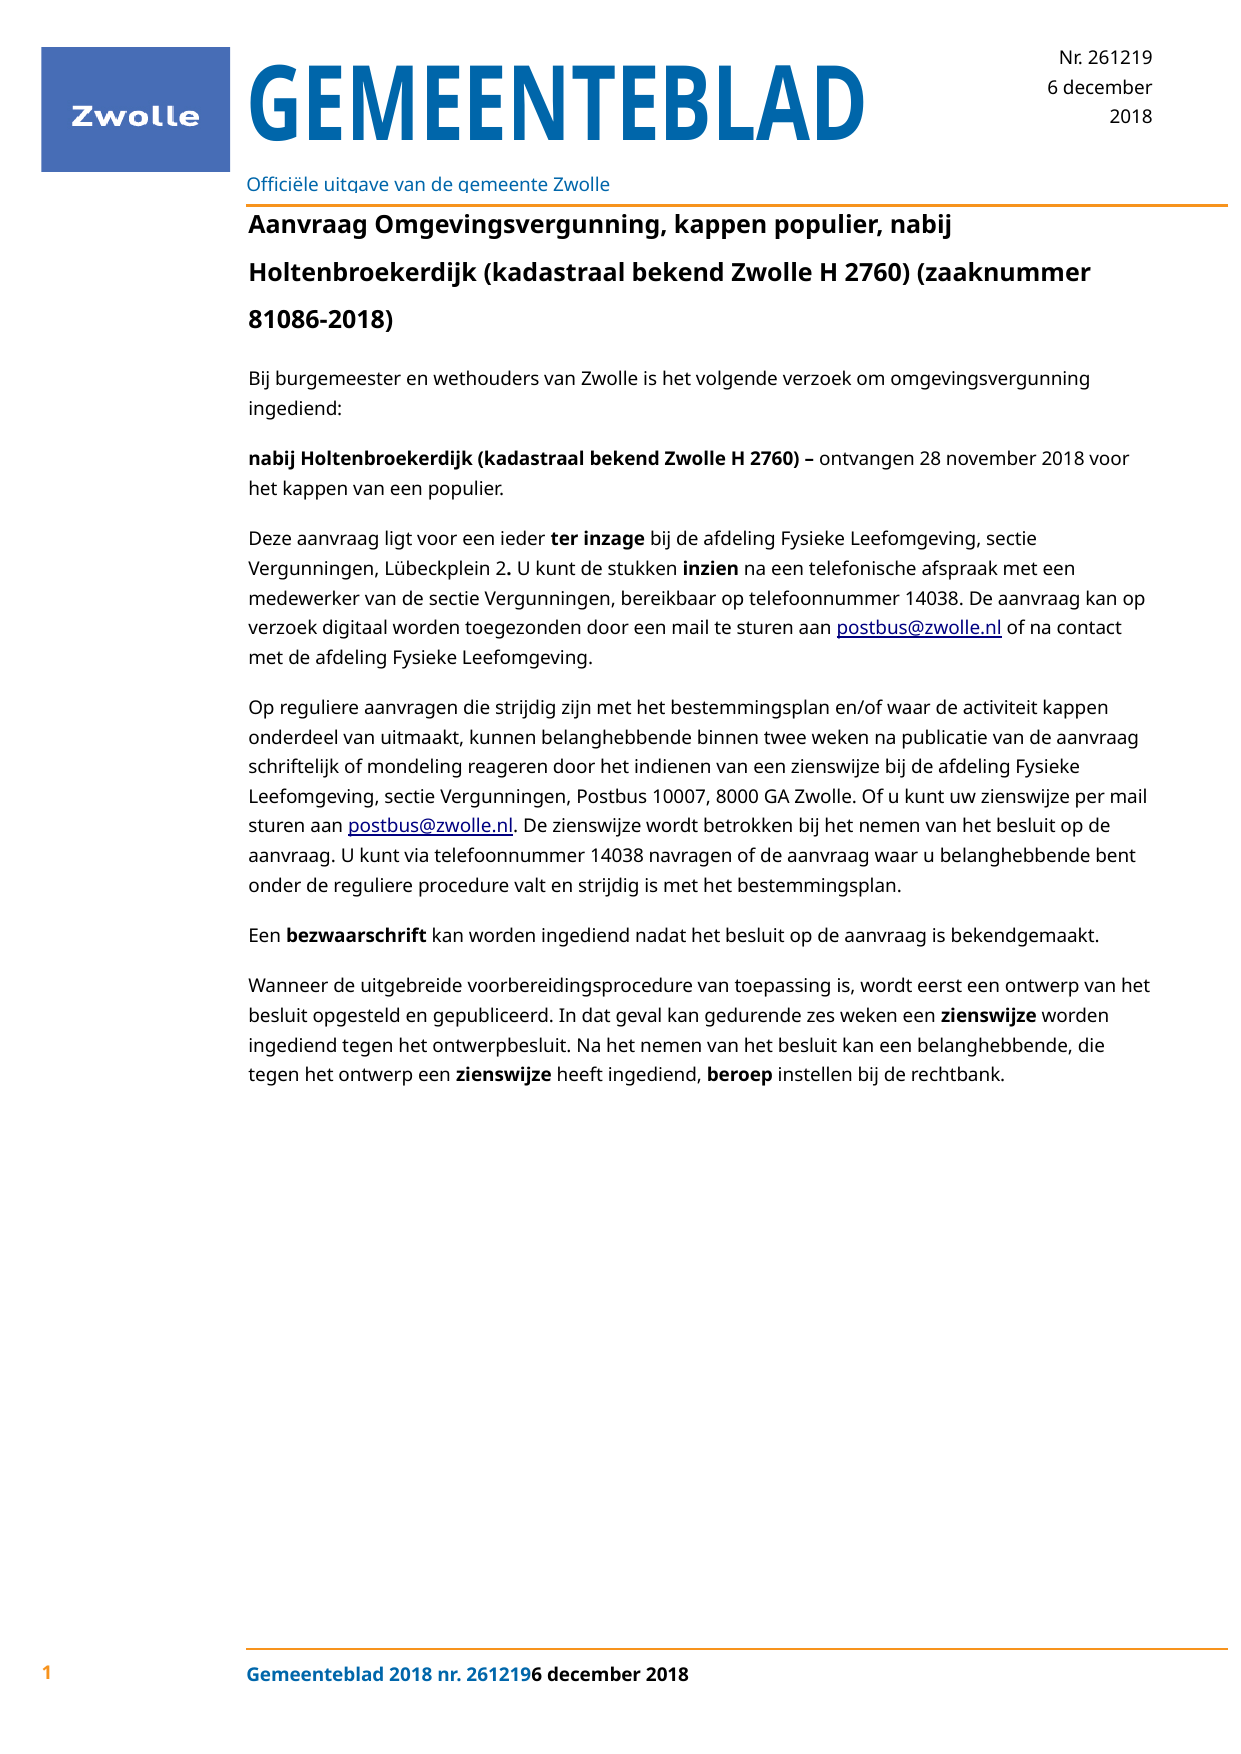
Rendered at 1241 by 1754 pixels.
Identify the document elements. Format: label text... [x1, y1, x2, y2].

text Wanneer de uitgebreide voorbereidingsprocedure van toepassing is, wordt eerst een ontwerp van het besluit opgesteld en gepubliceerd. In dat geval kan gedurende zes weken een zienswijze worden ingediend tegen het ontwerpbesluit. Na het nemen van het besluit kan een belanghebbende, die tegen het ontwerp een zienswijze heeft ingediend, beroep instellen bij de rechtbank. [248, 973, 1152, 1087]
text nabij Holtenbroekerdijk (kadastraal bekend Zwolle H 2760) – ontvangen 28 november 2018 voor het kappen van een populier. [248, 446, 1152, 501]
text Bij burgemeester en wethouders van Zwolle is het volgende verzoek om omgevingsvergunning ingediend: [248, 366, 1152, 421]
picture [41, 47, 231, 172]
text Aanvraag Omgevingsvergunning, kappen populier, nabij Holtenbroekerdijk (kadastraal bekend Zwolle H 2760) (zaaknummer 81086-2018) [248, 207, 1152, 336]
text Deze aanvraag ligt voor een ieder ter inzage bij de afdeling Fysieke Leefomgeving, sectie Vergunningen, Lübeckplein 2. U kunt de stukken inzien na een telefonische afspraak met een medewerker van de sectie Vergunningen, bereikbaar op telefoonnummer 14038. De aanvraag kan op verzoek digitaal worden toegezonden door een mail te sturen aan postbus@zwolle.nl of na contact met de afdeling Fysieke Leefomgeving. [248, 526, 1152, 669]
text Een bezwaarschrift kan worden ingediend nadat het besluit op de aanvraag is bekendgemaakt. [248, 922, 1152, 948]
text Op reguliere aanvragen die strijdig zijn met het bestemmingsplan en/of waar de activiteit kappen onderdeel van uitmaakt, kunnen belanghebbende binnen twee weken na publicatie van de aanvraag schriftelijk of mondeling reageren door het indienen van een zienswijze bij de afdeling Fysieke Leefomgeving, sectie Vergunningen, Postbus 10007, 8000 GA Zwolle. Of u kunt uw zienswijze per mail sturen aan postbus@zwolle.nl. De zienswijze wordt betrokken bij het nemen van het besluit op de aanvraag. U kunt via telefoonnummer 14038 navragen of de aanvraag waar u belanghebbende bent onder de reguliere procedure valt en strijdig is met het bestemmingsplan. [248, 694, 1152, 897]
